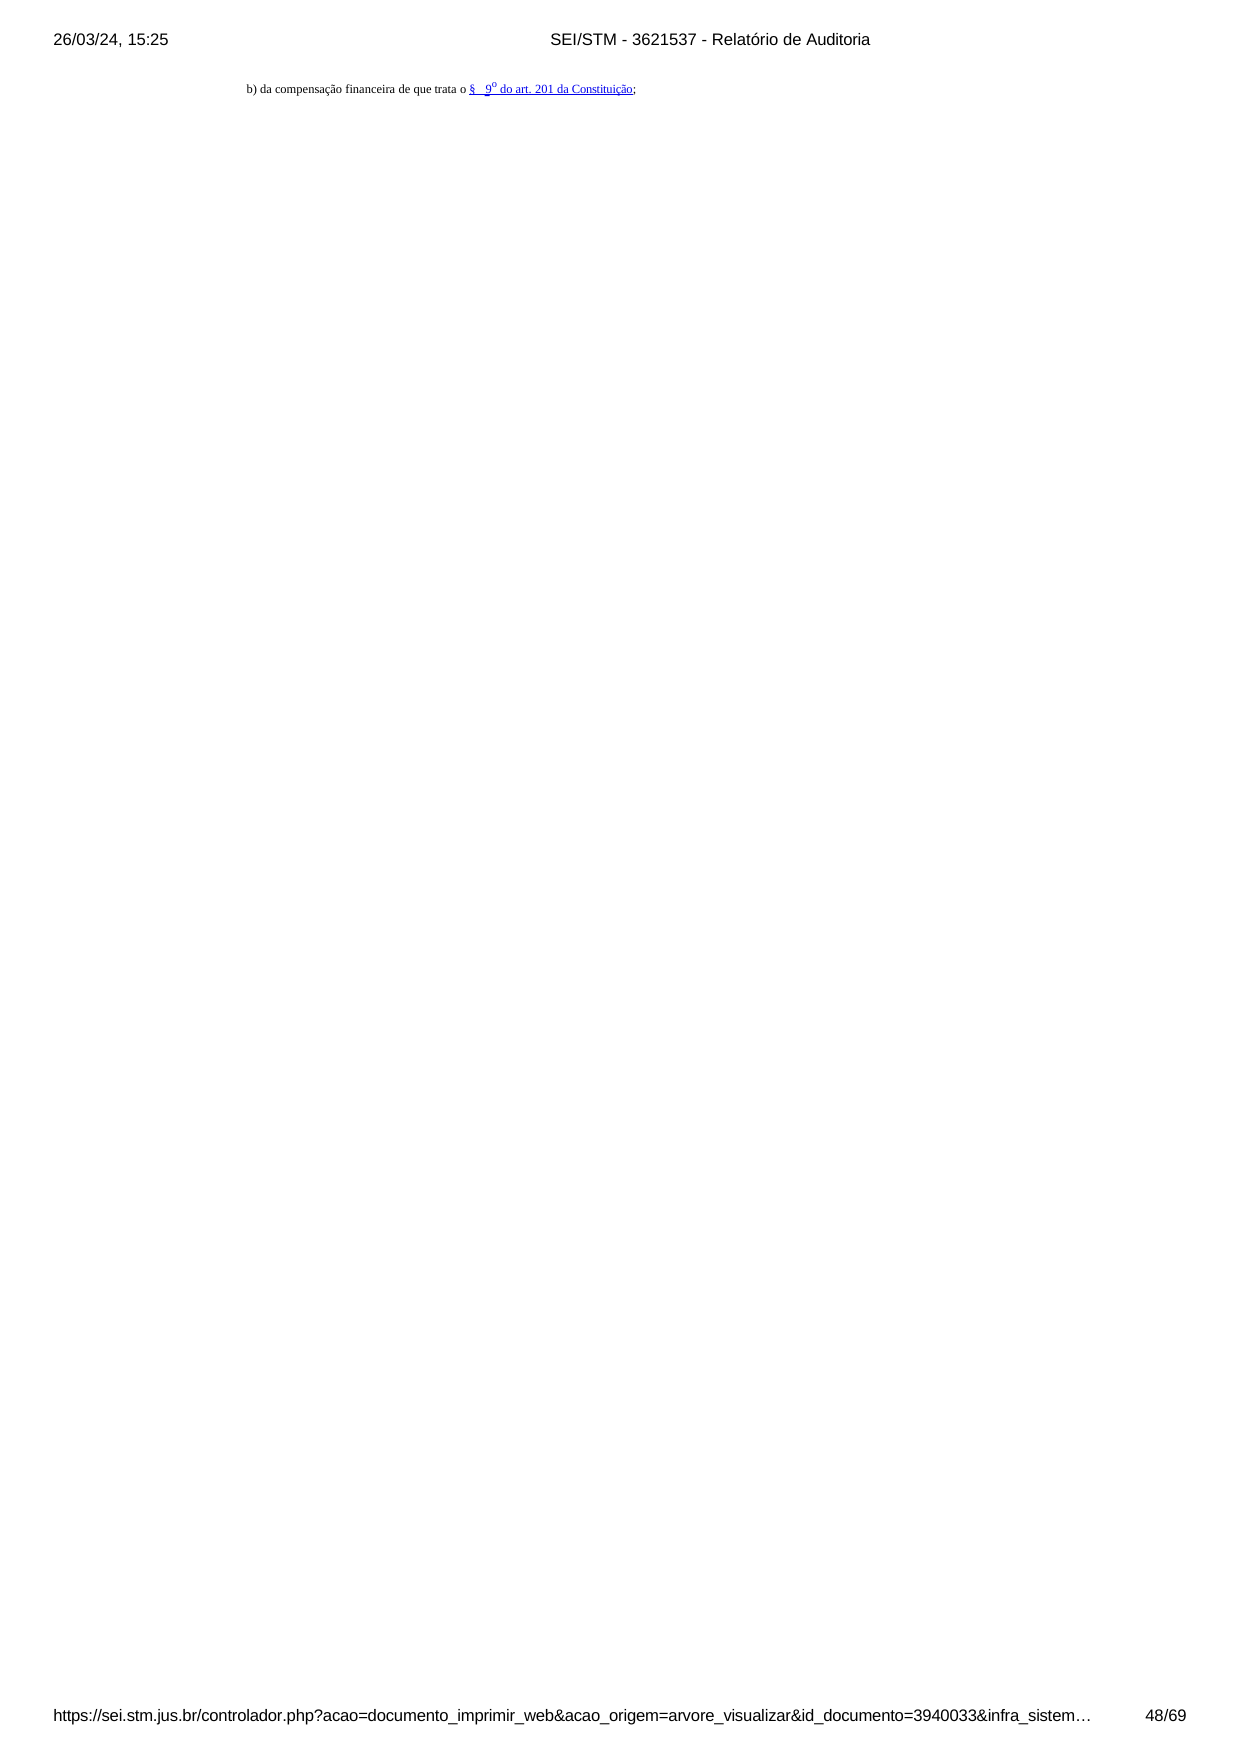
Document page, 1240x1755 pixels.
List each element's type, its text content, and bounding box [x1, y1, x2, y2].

list da compensação financeira de que trata o § 9o do art. 201 da Constituição; [246, 77, 1183, 96]
